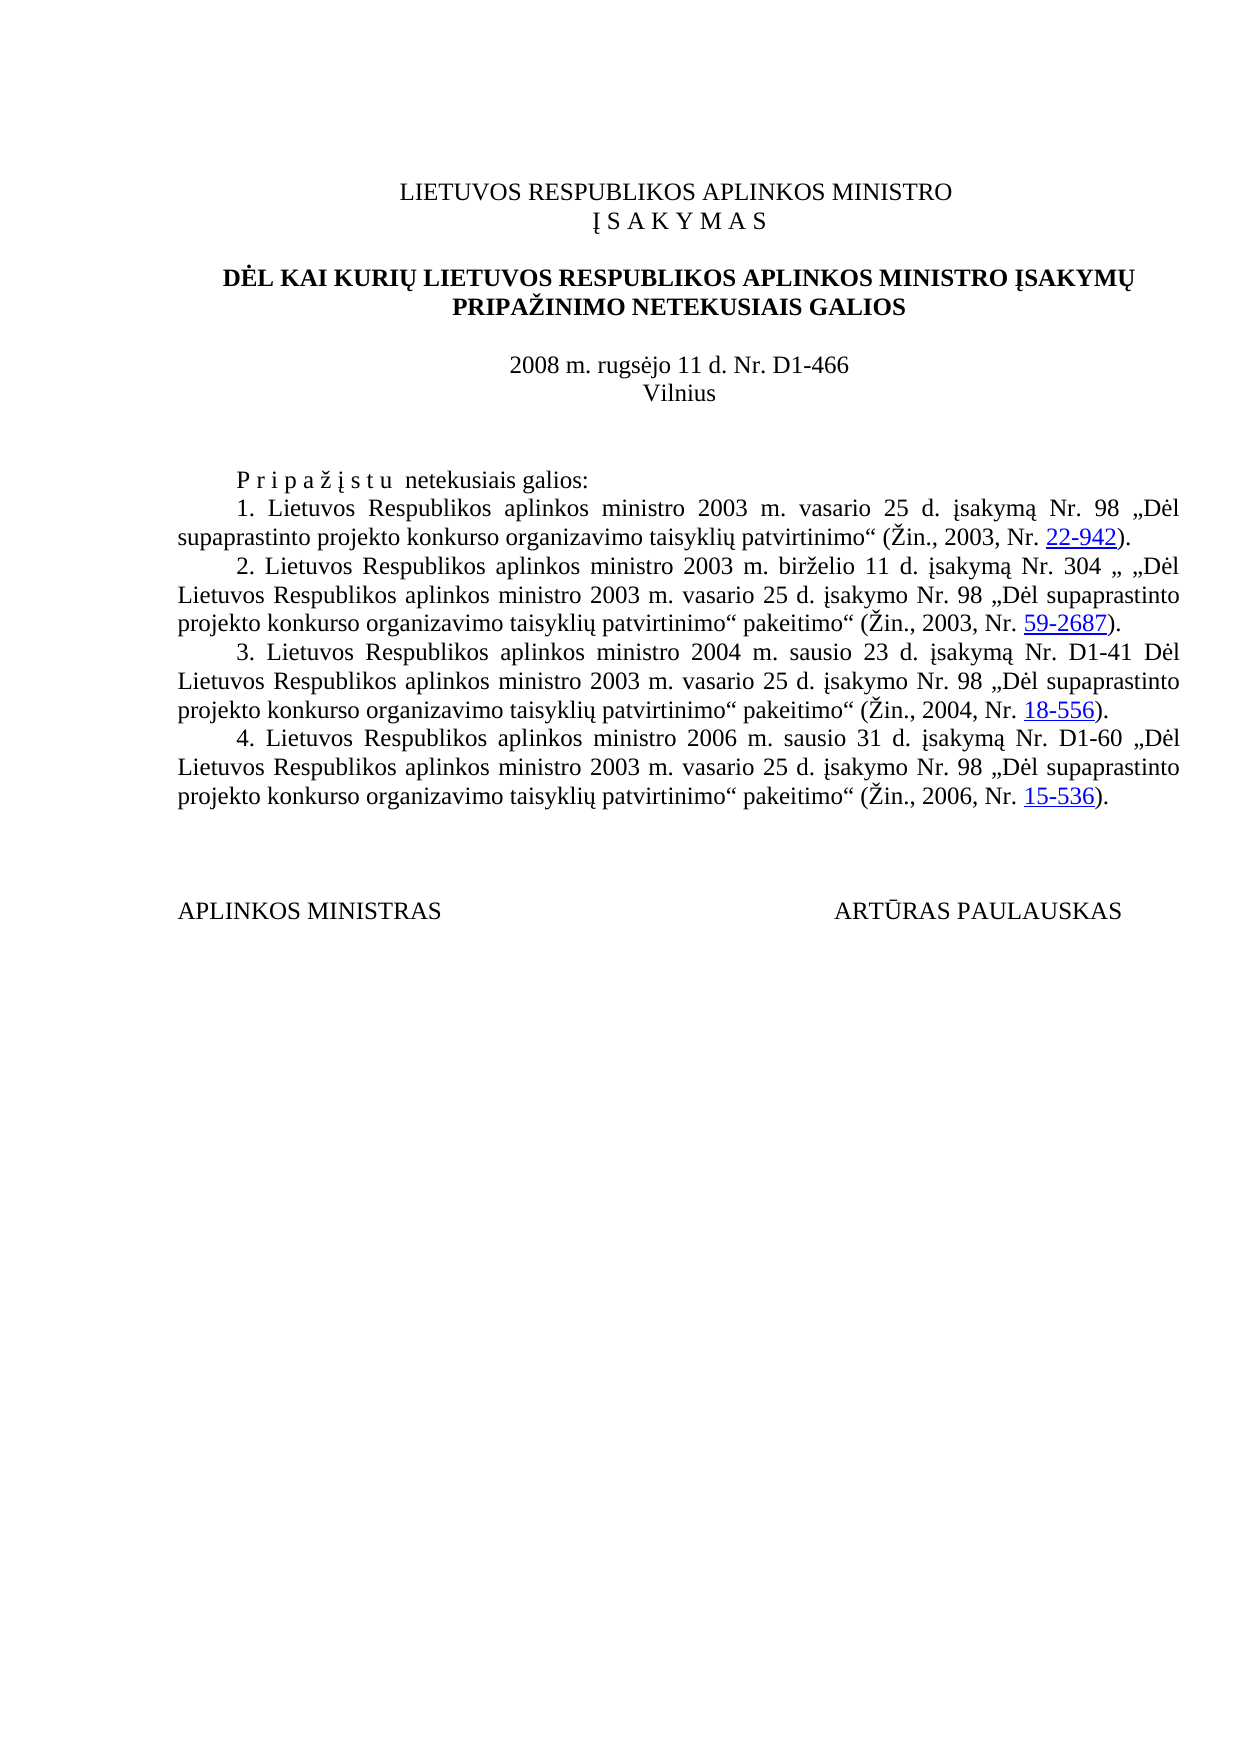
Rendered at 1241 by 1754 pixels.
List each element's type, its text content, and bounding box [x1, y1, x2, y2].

text ĮSAKYMAS [177, 206, 1181, 235]
text APLINKOS MINISTRAS ARTŪRAS PAULAUSKAS [177, 896, 1181, 925]
text DĖL KAI KURIŲ LIETUVOS RESPUBLIKOS APLINKOS MINISTRO ĮSAKYMŲ PRIPAŽINIMO NETEKUSIAIS GALIOS [177, 263, 1181, 321]
text 4. Lietuvos Respublikos aplinkos ministro 2006 m. sausio 31 d. įsakymą Nr. D1-60 „Dėl Lietuvos Respublikos aplinkos ministro 2003 m. vasario 25 d. įsakymo Nr. 98 „Dėl supaprastinto projekto konkurso organizavimo taisyklių patvirtinimo“ pakeitimo“ (Žin., 2006, Nr. 15-536). [177, 723, 1181, 810]
text LIETUVOS RESPUBLIKOS APLINKOS MINISTRO [177, 177, 1181, 206]
text 2. Lietuvos Respublikos aplinkos ministro 2003 m. birželio 11 d. įsakymą Nr. 304 „ „Dėl Lietuvos Respublikos aplinkos ministro 2003 m. vasario 25 d. įsakymo Nr. 98 „Dėl supaprastinto projekto konkurso organizavimo taisyklių patvirtinimo“ pakeitimo“ (Žin., 2003, Nr. 59-2687). [177, 551, 1181, 637]
text Vilnius [177, 378, 1181, 407]
text 3. Lietuvos Respublikos aplinkos ministro 2004 m. sausio 23 d. įsakymą Nr. D1-41 Dėl Lietuvos Respublikos aplinkos ministro 2003 m. vasario 25 d. įsakymo Nr. 98 „Dėl supaprastinto projekto konkurso organizavimo taisyklių patvirtinimo“ pakeitimo“ (Žin., 2004, Nr. 18-556). [177, 637, 1181, 723]
text 1. Lietuvos Respublikos aplinkos ministro 2003 m. vasario 25 d. įsakymą Nr. 98 „Dėl supaprastinto projekto konkurso organizavimo taisyklių patvirtinimo“ (Žin., 2003, Nr. 22-942). [177, 493, 1181, 551]
text 2008 m. rugsėjo 11 d. Nr. D1-466 [177, 350, 1181, 378]
text Pripažįstu netekusiais galios: [177, 465, 1181, 493]
